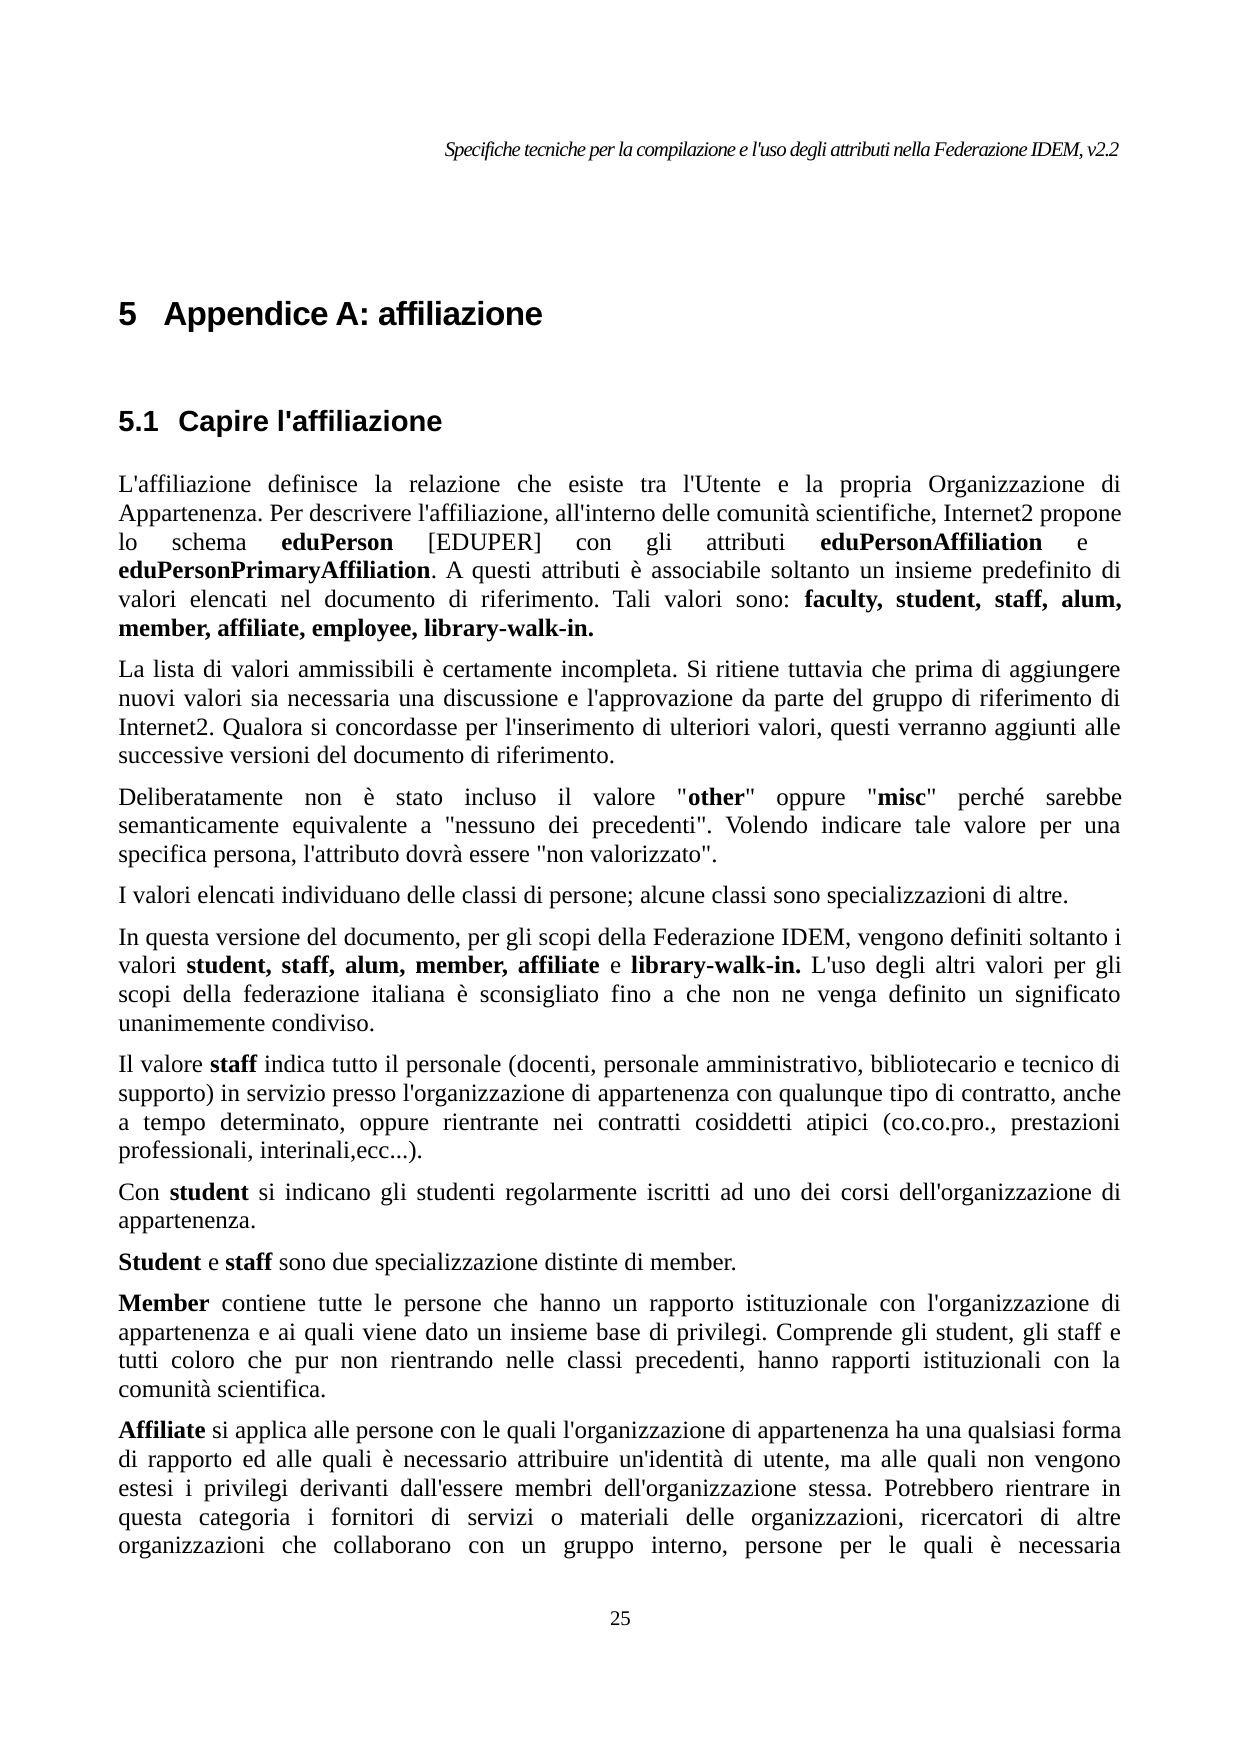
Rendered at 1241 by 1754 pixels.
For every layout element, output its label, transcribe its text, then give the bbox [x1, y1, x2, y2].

text I valori elencati individuano delle classi di persone; alcune classi sono specializzazioni di altre. [118, 881, 1122, 909]
text Student e staff sono due specializzazione distinte di member. [118, 1247, 1122, 1276]
text Con student si indicano gli studenti regolarmente iscritti ad uno dei corsi dell'organizzazione di appartenenza. [118, 1177, 1122, 1234]
text Member contiene tutte le persone che hanno un rapporto istituzionale con l'organizzazione di appartenenza e ai quali viene dato un insieme base di privilegi. Comprende gli student, gli staff e tutti coloro che pur non rientrando nelle classi precedenti, hanno rapporti istituzionali con la comunità scientifica. [118, 1288, 1122, 1403]
text Deliberatamente non è stato incluso il valore "other" oppure "misc" perché sarebbe semanticamente equivalente a "nessuno dei precedenti". Volendo indicare tale valore per una specifica persona, l'attributo dovrà essere "non valorizzato". [118, 782, 1122, 868]
subtitle Appendice A: affiliazione [118, 294, 1122, 333]
text La lista di valori ammissibili è certamente incompleta. Si ritiene tuttavia che prima di aggiungere nuovi valori sia necessaria una discussione e l'approvazione da parte del gruppo di riferimento di Internet2. Qualora si concordasse per l'inserimento di ulteriori valori, questi verranno aggiunti alle successive versioni del documento di riferimento. [118, 654, 1122, 769]
text Il valore staff indica tutto il personale (docenti, personale amministrativo, bibliotecario e tecnico di supporto) in servizio presso l'organizzazione di appartenenza con qualunque tipo di contratto, anche a tempo determinato, oppure rientrante nei contratti cosiddetti atipici (co.co.pro., prestazioni professionali, interinali,ecc...). [118, 1049, 1122, 1164]
subtitle Capire l'affiliazione [118, 404, 1122, 438]
text Affiliate si applica alle persone con le quali l'organizzazione di appartenenza ha una qualsiasi forma di rapporto ed alle quali è necessario attribuire un'identità di utente, ma alle quali non vengono estesi i privilegi derivanti dall'essere membri dell'organizzazione stessa. Potrebbero rientrare in questa categoria i fornitori di servizi o materiali delle organizzazioni, ricercatori di altre organizzazioni che collaborano con un gruppo interno, persone per le quali è necessaria [118, 1416, 1122, 1559]
text In questa versione del documento, per gli scopi della Federazione IDEM, vengono definiti soltanto i valori student, staff, alum, member, affiliate e library-walk-in. L'uso degli altri valori per gli scopi della federazione italiana è sconsigliato fino a che non ne venga definito un significato unanimemente condiviso. [118, 922, 1122, 1037]
text L'affiliazione definisce la relazione che esiste tra l'Utente e la propria Organizzazione di Appartenenza. Per descrivere l'affiliazione, all'interno delle comunità scientifiche, Internet2 propone lo schema eduPerson [EDUPER] con gli attributi eduPersonAffiliation e eduPersonPrimaryAffiliation. A questi attributi è associabile soltanto un insieme predefinito di valori elencati nel documento di riferimento. Tali valori sono: faculty, student, staff, alum, member, affiliate, employee, library-walk-in. [118, 469, 1122, 642]
